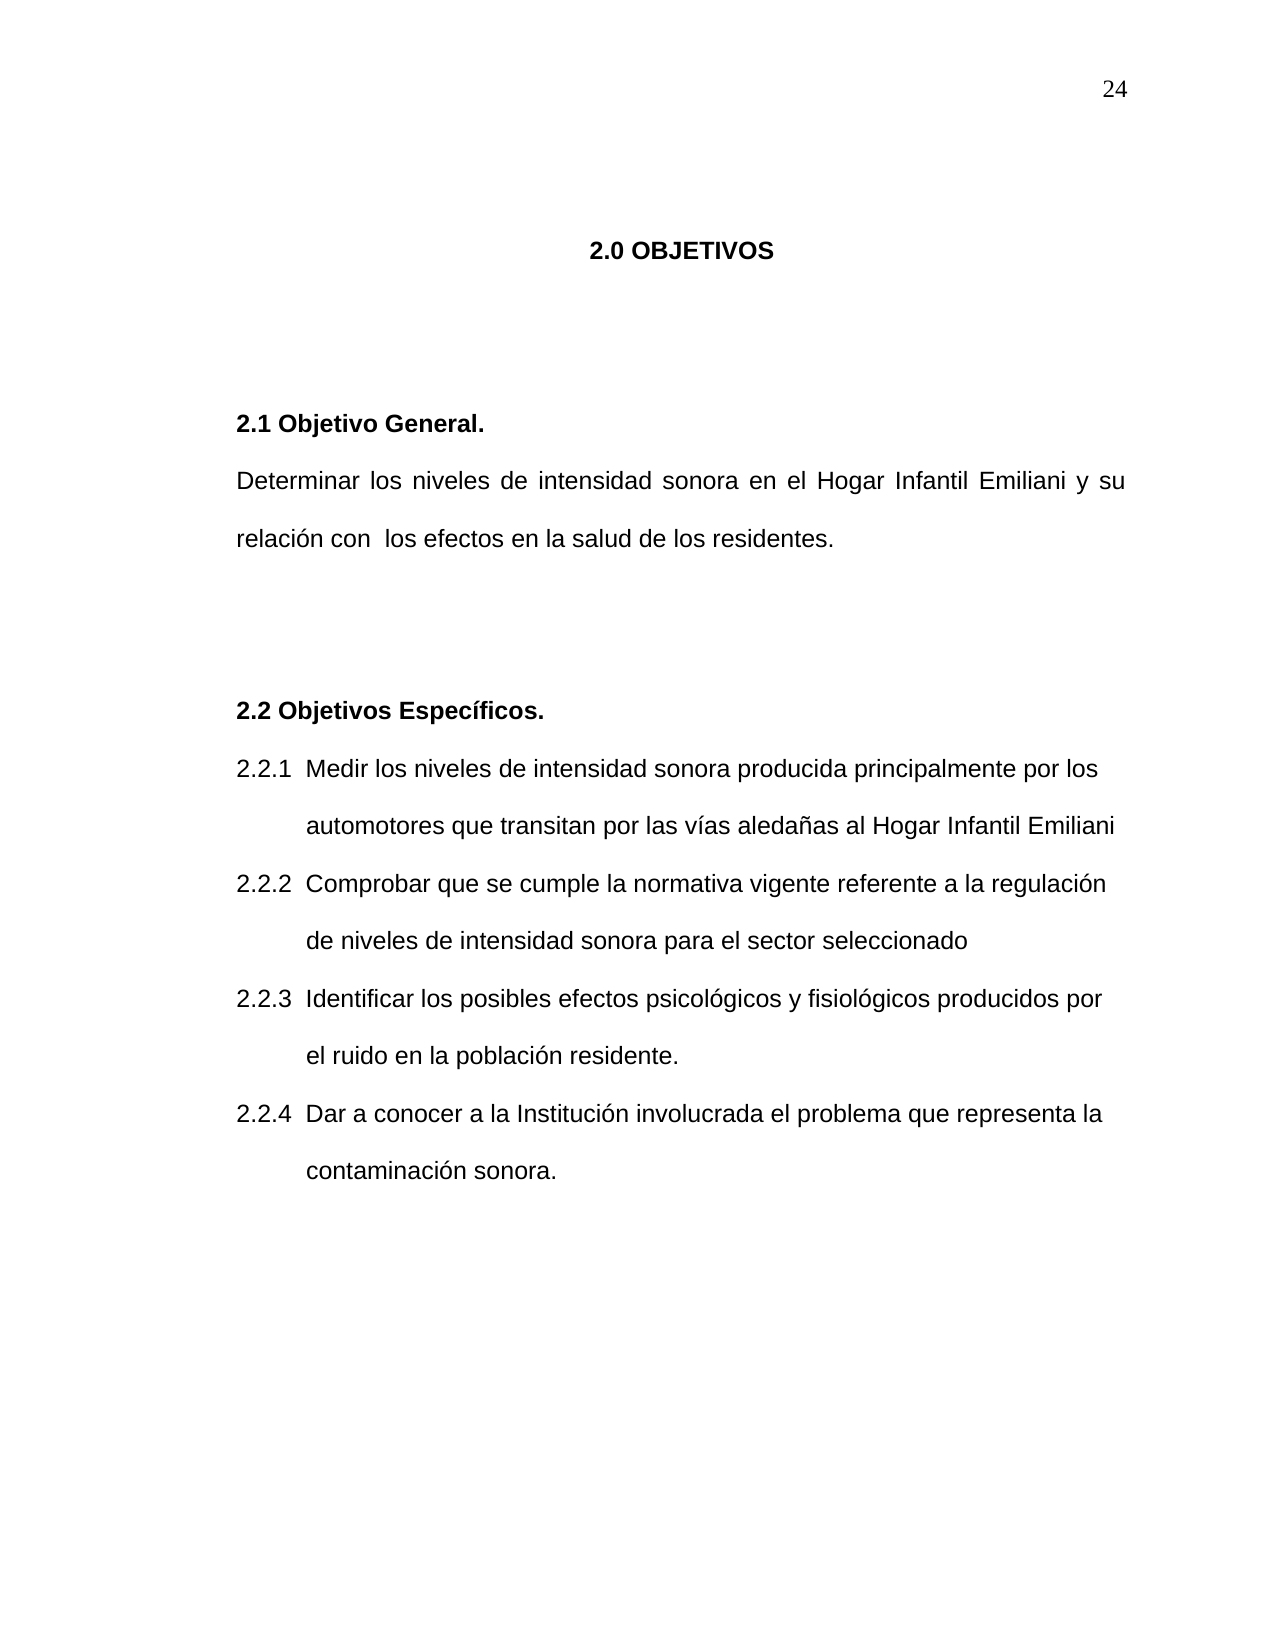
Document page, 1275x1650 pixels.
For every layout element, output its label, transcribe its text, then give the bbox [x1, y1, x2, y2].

text contaminación sonora. [236, 1156, 1127, 1185]
text 2.0 OBJETIVOS [236, 236, 1127, 265]
text 2.1 Objetivo General. [236, 409, 1127, 437]
text el ruido en la población residente. [236, 1041, 1127, 1070]
text automotores que transitan por las vías aledañas al Hogar Infantil Emiliani [236, 811, 1127, 840]
text de niveles de intensidad sonora para el sector seleccionado [236, 926, 1127, 955]
text 2.2.3 Identificar los posibles efectos psicológicos y fisiológicos producidos por [236, 984, 1127, 1012]
text 2.2 Objetivos Específicos. [236, 696, 1127, 725]
text Determinar los niveles de intensidad sonora en el Hogar Infantil Emiliani y su relación con los efectos en la salud de los residentes. [236, 466, 1127, 552]
text 2.2.2 Comprobar que se cumple la normativa vigente referente a la regulación [236, 869, 1127, 897]
text 2.2.1 Medir los niveles de intensidad sonora producida principalmente por los [236, 754, 1127, 782]
text 2.2.4 Dar a conocer a la Institución involucrada el problema que representa la [236, 1099, 1127, 1127]
